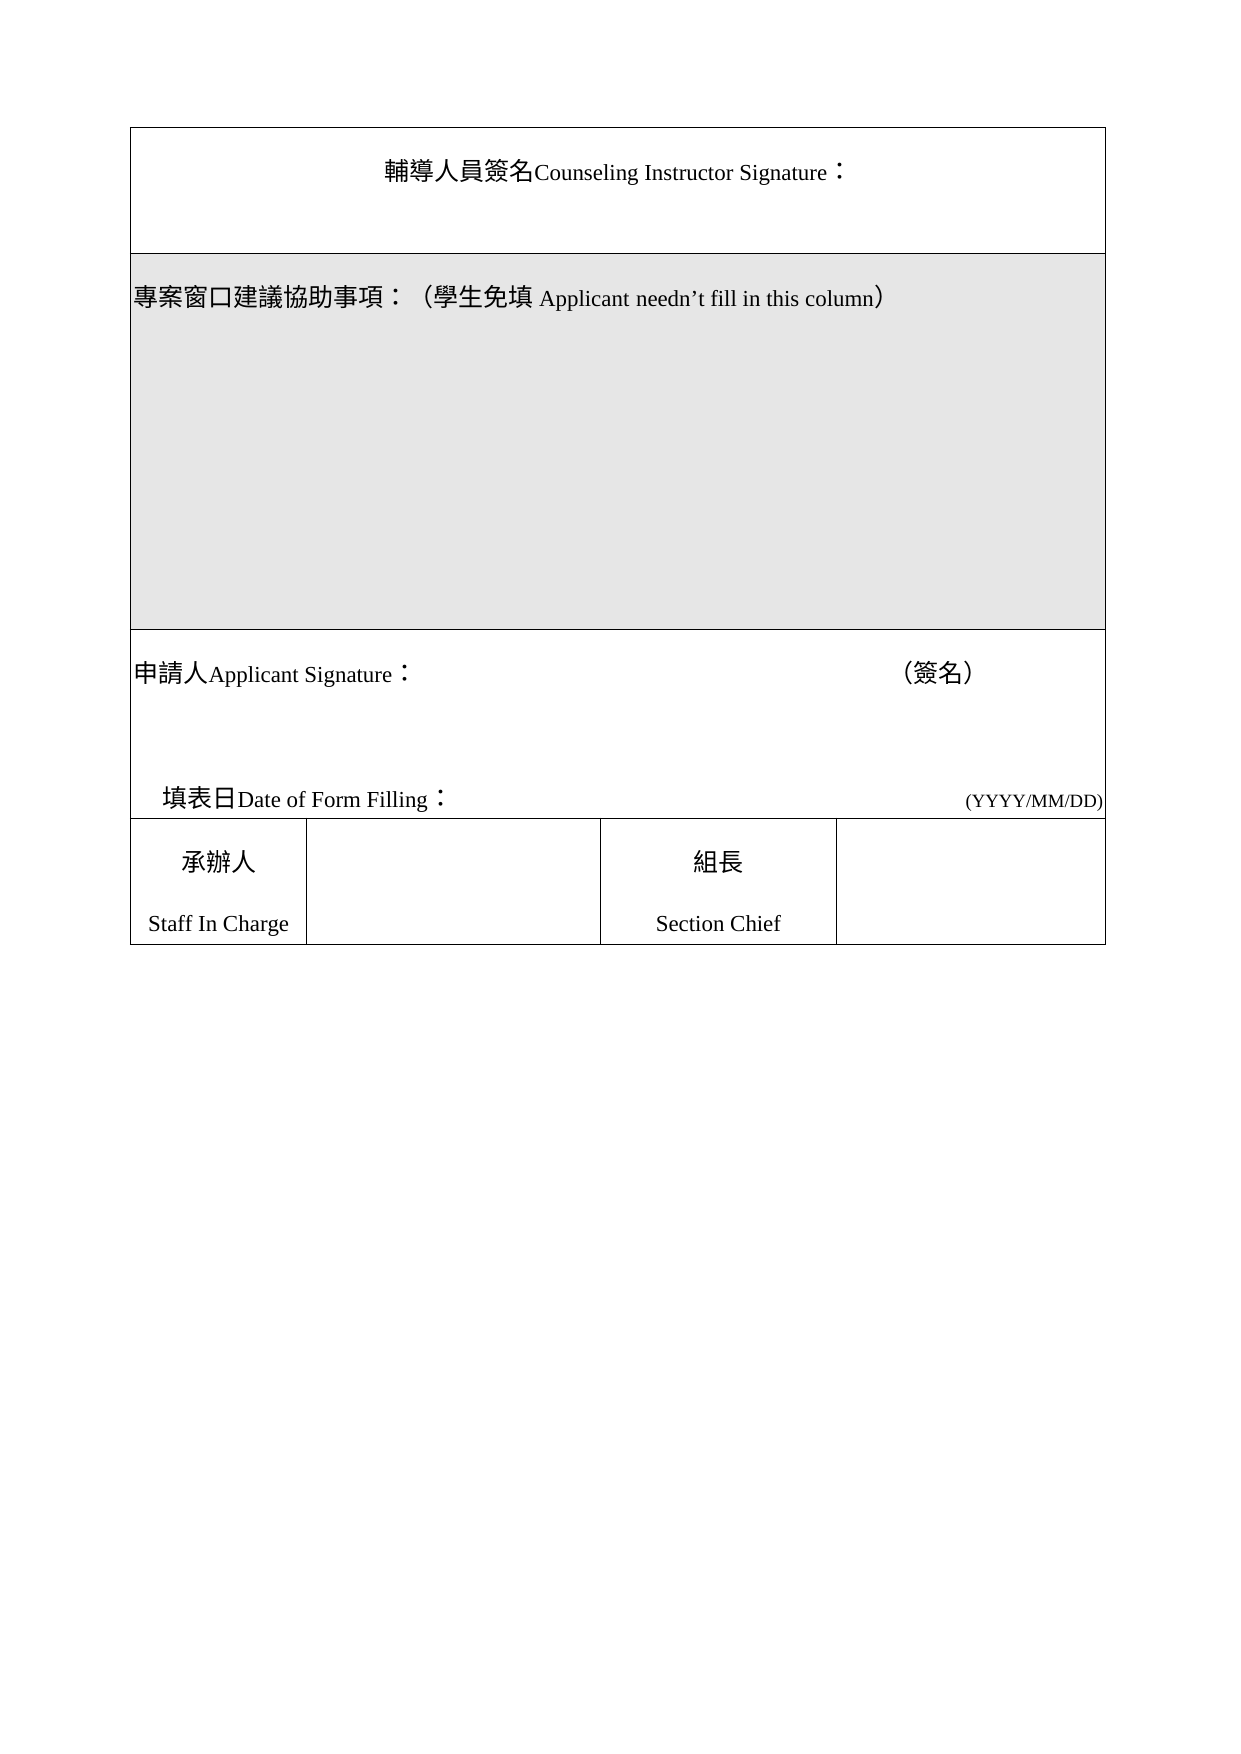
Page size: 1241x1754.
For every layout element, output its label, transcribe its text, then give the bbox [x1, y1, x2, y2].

table_cell 相關輔導人員（系所主任、導師及輔導教官擇一即可）輔導意見： Counseling Opinions From Relevant Counselors（Department Chair, or Mentor, or Counseling Instructor） 輔導人員簽名Counseling Instructor Signature： [131, 128, 1105, 253]
table_cell [1106, 629, 1110, 818]
table_cell [1106, 253, 1110, 629]
table_cell [307, 819, 600, 944]
table_cell 組長 Section Chief [601, 819, 836, 944]
table_cell [1106, 127, 1110, 253]
table_cell 承辦人 Staff In Charge [131, 819, 306, 944]
table_cell 專案窗口建議協助事項：（學生免填 Applicant needn’t fill in this column） [131, 254, 1105, 629]
table_cell 申請人Applicant Signature： （簽名） 填表日Date of Form Filling： (YYYY/MM/DD) [131, 630, 1105, 818]
table_cell [837, 819, 1105, 944]
table_cell [1106, 818, 1110, 944]
